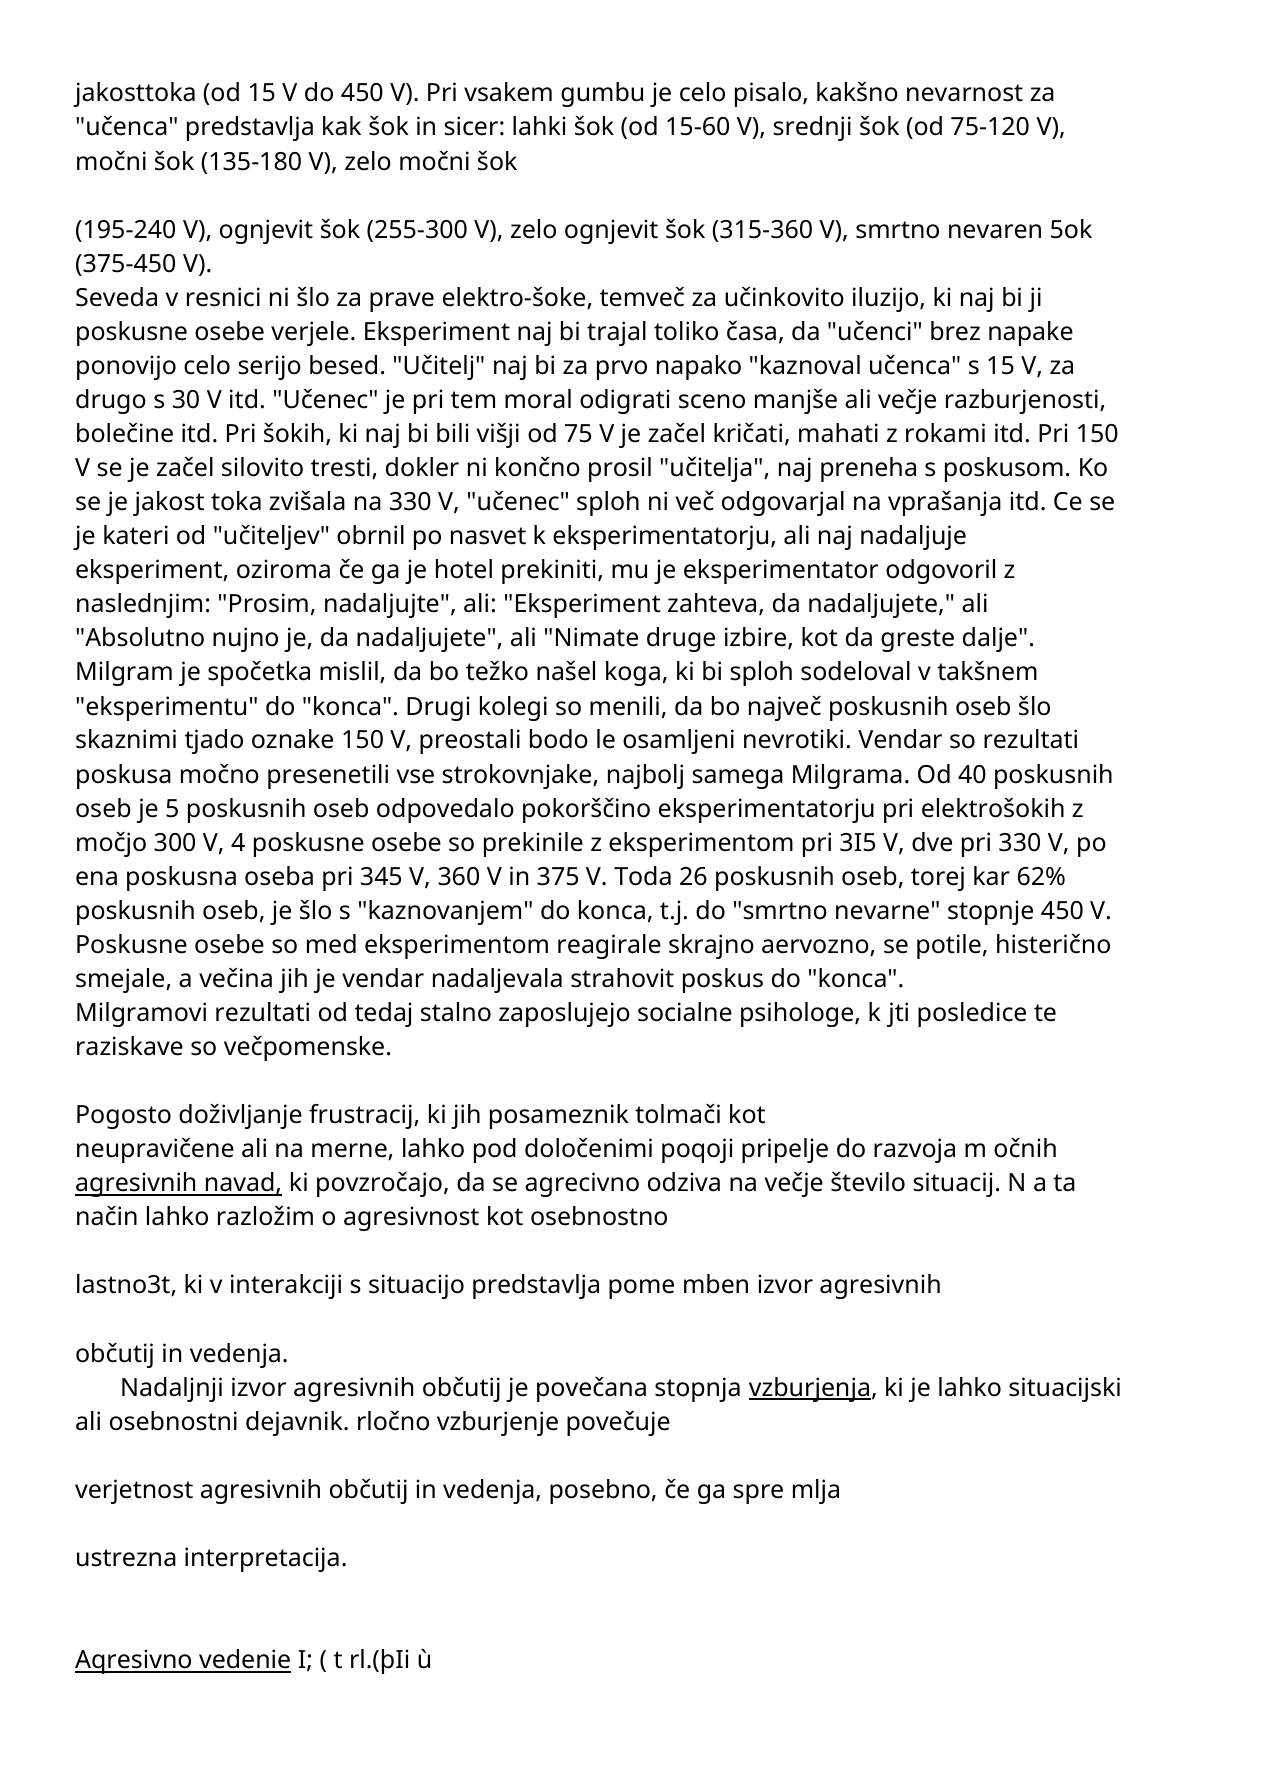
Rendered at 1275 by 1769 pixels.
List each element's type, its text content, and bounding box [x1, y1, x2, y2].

text Seveda v resnici ni šlo za prave elektro-šoke, temveč za učinkovito iluzijo, ki naj bi ji poskusne osebe verjele. Eksperiment naj bi trajal toliko časa, da "učenci" brez napake ponovijo celo serijo besed. "Učitelj" naj bi za prvo napako "kaznoval učenca" s 15 V, za drugo s 30 V itd. "Učenec" je pri tem moral odigrati sceno manjše ali večje razburjenosti, bolečine itd. Pri šokih, ki naj bi bili višji od 75 V je začel kričati, mahati z rokami itd. Pri 150 V se je začel silovito tresti, dokler ni končno prosil "učitelja", naj preneha s poskusom. Ko se je jakost toka zvišala na 330 V, "učenec" sploh ni več odgovarjal na vprašanja itd. Ce se je kateri od "učiteljev" obrnil po nasvet k eksperimentatorju, ali naj nadaljuje eksperiment, oziroma če ga je hotel prekiniti, mu je eksperimentator odgovoril z naslednjim: "Prosim, nadaljujte", ali: "Eksperiment zahteva, da nadaljujete," ali "Absolutno nujno je, da nadaljujete", ali "Nimate druge izbire, kot da greste dalje". [75, 279, 1125, 654]
text Nadaljnji izvor agresivnih občutij je povečana stopnja vzburjenja, ki je lahko situacijski ali osebnostni dejavnik. rločno vzburjenje povečuje [75, 1369, 1125, 1437]
text ustrezna interpretacija. [75, 1540, 1125, 1574]
text Milgramovi rezultati od tedaj stalno zaposlujejo socialne psihologe, k jti posledice te raziskave so večpomenske. [75, 995, 1125, 1063]
text jakosttoka (od 15 V do 450 V). Pri vsakem gumbu je celo pisalo, kakšno nevarnost za "učenca" predstavlja kak šok in sicer: lahki šok (od 15-60 V), srednji šok (od 75-120 V), močni šok (135-180 V), zelo močni šok [75, 75, 1125, 177]
text Milgram je spočetka mislil, da bo težko našel koga, ki bi sploh sodeloval v takšnem [75, 654, 1125, 688]
text "eksperimentu" do "konca". Drugi kolegi so menili, da bo največ poskusnih oseb šlo skaznimi tjado oznake 150 V, preostali bodo le osamljeni nevrotiki. Vendar so rezultati poskusa močno presenetili vse strokovnjake, najbolj samega Milgrama. Od 40 poskusnih oseb je 5 poskusnih oseb odpovedalo pokorščino eksperimentatorju pri elektrošokih z močjo 300 V, 4 poskusne osebe so prekinile z eksperimentom pri 3I5 V, dve pri 330 V, po ena poskusna oseba pri 345 V, 360 V in 375 V. Toda 26 poskusnih oseb, torej kar 62% poskusnih oseb, je šlo s "kaznovanjem" do konca, t.j. do "smrtno nevarne" stopnje 450 V. Poskusne osebe so med eksperimentom reagirale skrajno aervozno, se potile, histerično smejale, a večina jih je vendar nadaljevala strahovit poskus do "konca". [75, 688, 1125, 995]
text lastno3t, ki v interakciji s situacijo predstavlja pome mben izvor agresivnih [75, 1267, 1125, 1301]
text (195-240 V), ognjevit šok (255-300 V), zelo ognjevit šok (315-360 V), smrtno nevaren 5ok (375-450 V). [75, 211, 1125, 279]
text verjetnost agresivnih občutij in vedenja, posebno, če ga spre mlja [75, 1472, 1125, 1506]
text Pogosto doživljanje frustracij, ki jih posameznik tolmači kot [75, 1097, 1125, 1131]
text občutij in vedenja. [75, 1335, 1125, 1369]
text neupravičene ali na merne, lahko pod določenimi poqoji pripelje do razvoja m očnih agresivnih navad, ki povzročajo, da se agrecivno odziva na večje število situacij. N a ta način lahko razložim o agresivnost kot osebnostno [75, 1131, 1125, 1233]
text Aqresivno vedenie I; ( t rl.(þIi ù [75, 1642, 1125, 1676]
